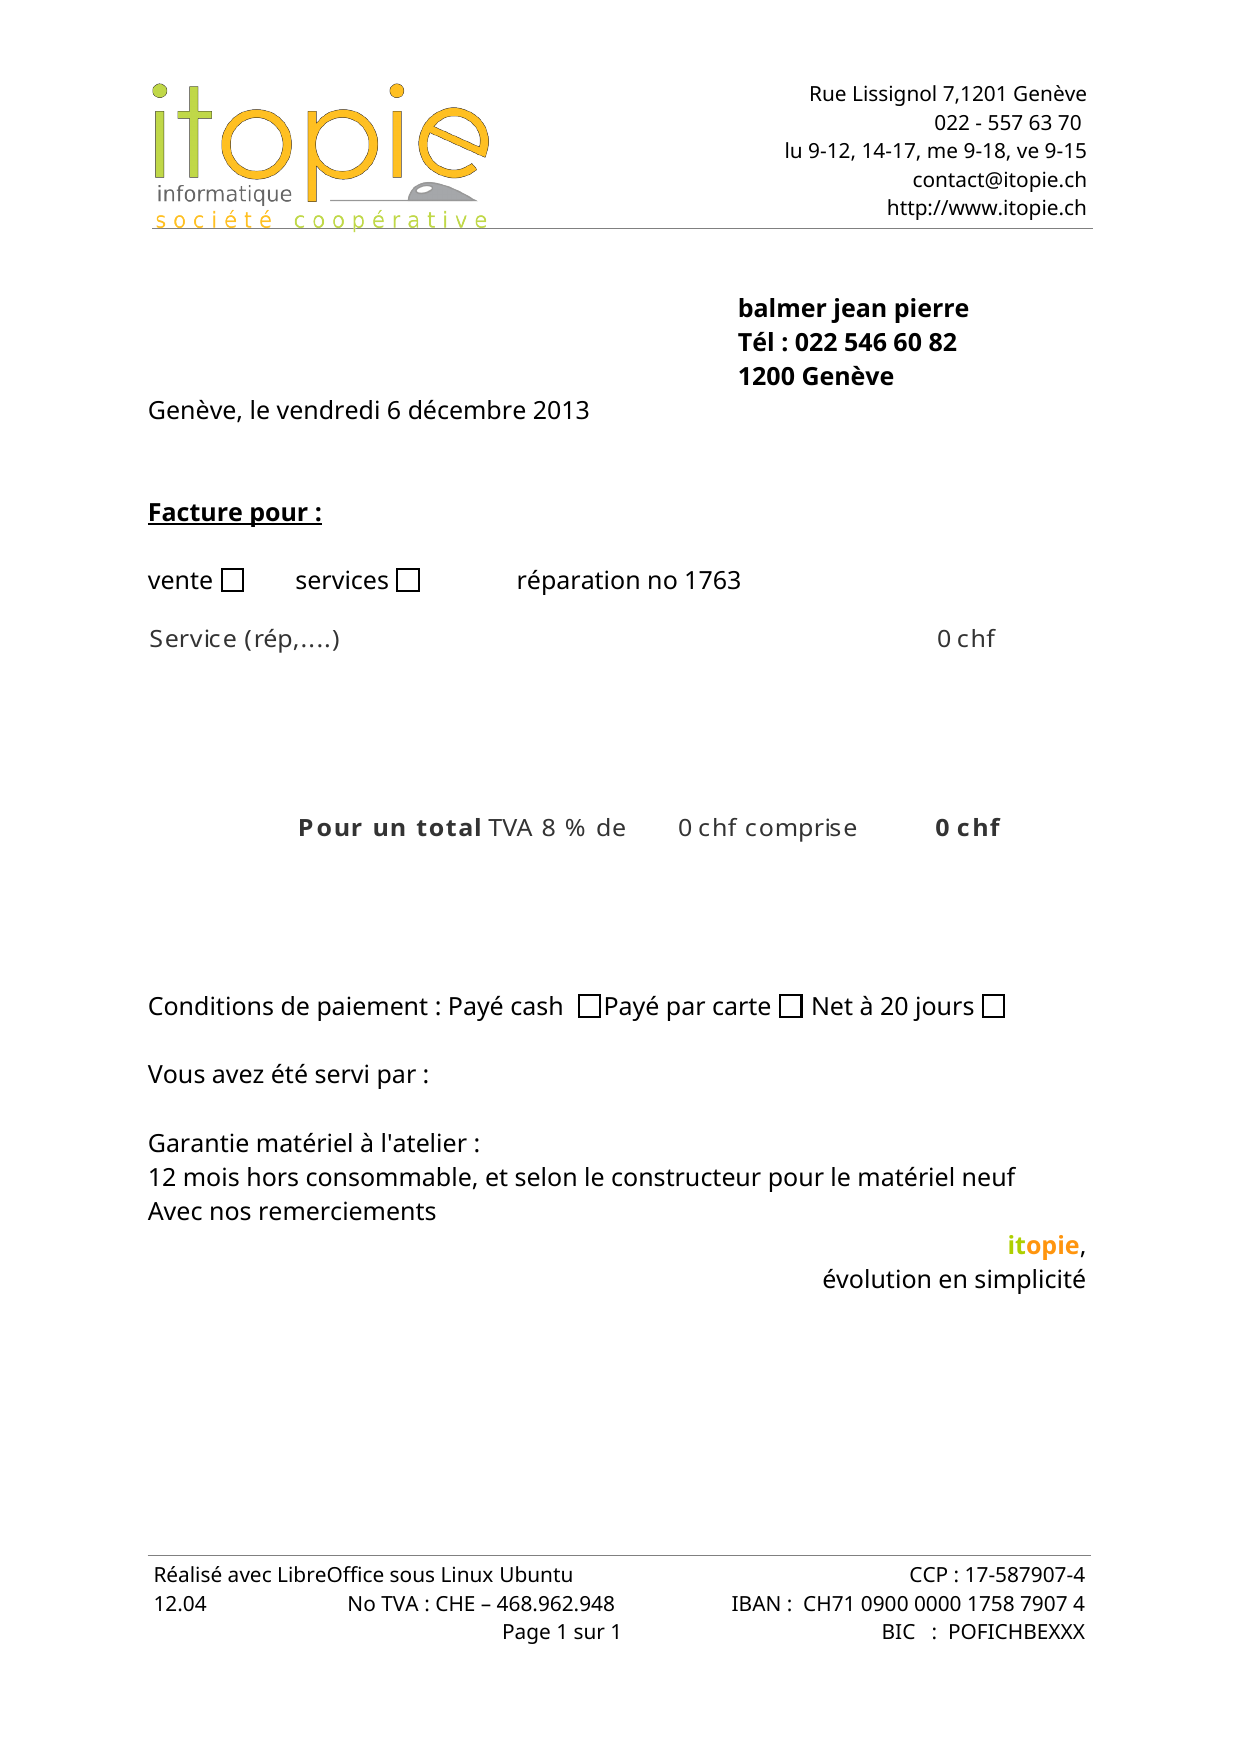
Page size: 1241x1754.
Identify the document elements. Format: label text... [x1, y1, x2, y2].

text itopie, [148, 1227, 1093, 1262]
text vente services réparation no 1763 [148, 563, 1093, 597]
text Tél : 022 546 60 82 [148, 324, 1093, 358]
text Avec nos remerciements [148, 1193, 1093, 1227]
text 12 mois hors consommable, et selon le constructeur pour le matériel neuf [148, 1159, 1093, 1193]
text Conditions de paiement : Payé cash Payé par carte Net à 20 jours [148, 989, 1093, 1023]
text 1200 Genève [148, 358, 1093, 392]
text balmer jean pierre [148, 290, 1093, 324]
picture [138, 72, 500, 244]
text Garantie matériel à l'atelier : [148, 1125, 1093, 1159]
text Vous avez été servi par : [148, 1057, 1093, 1091]
text évolution en simplicité [148, 1262, 1093, 1296]
text Genève, le vendredi 6 décembre 2013 [148, 392, 1093, 427]
text Facture pour : [148, 495, 1093, 529]
